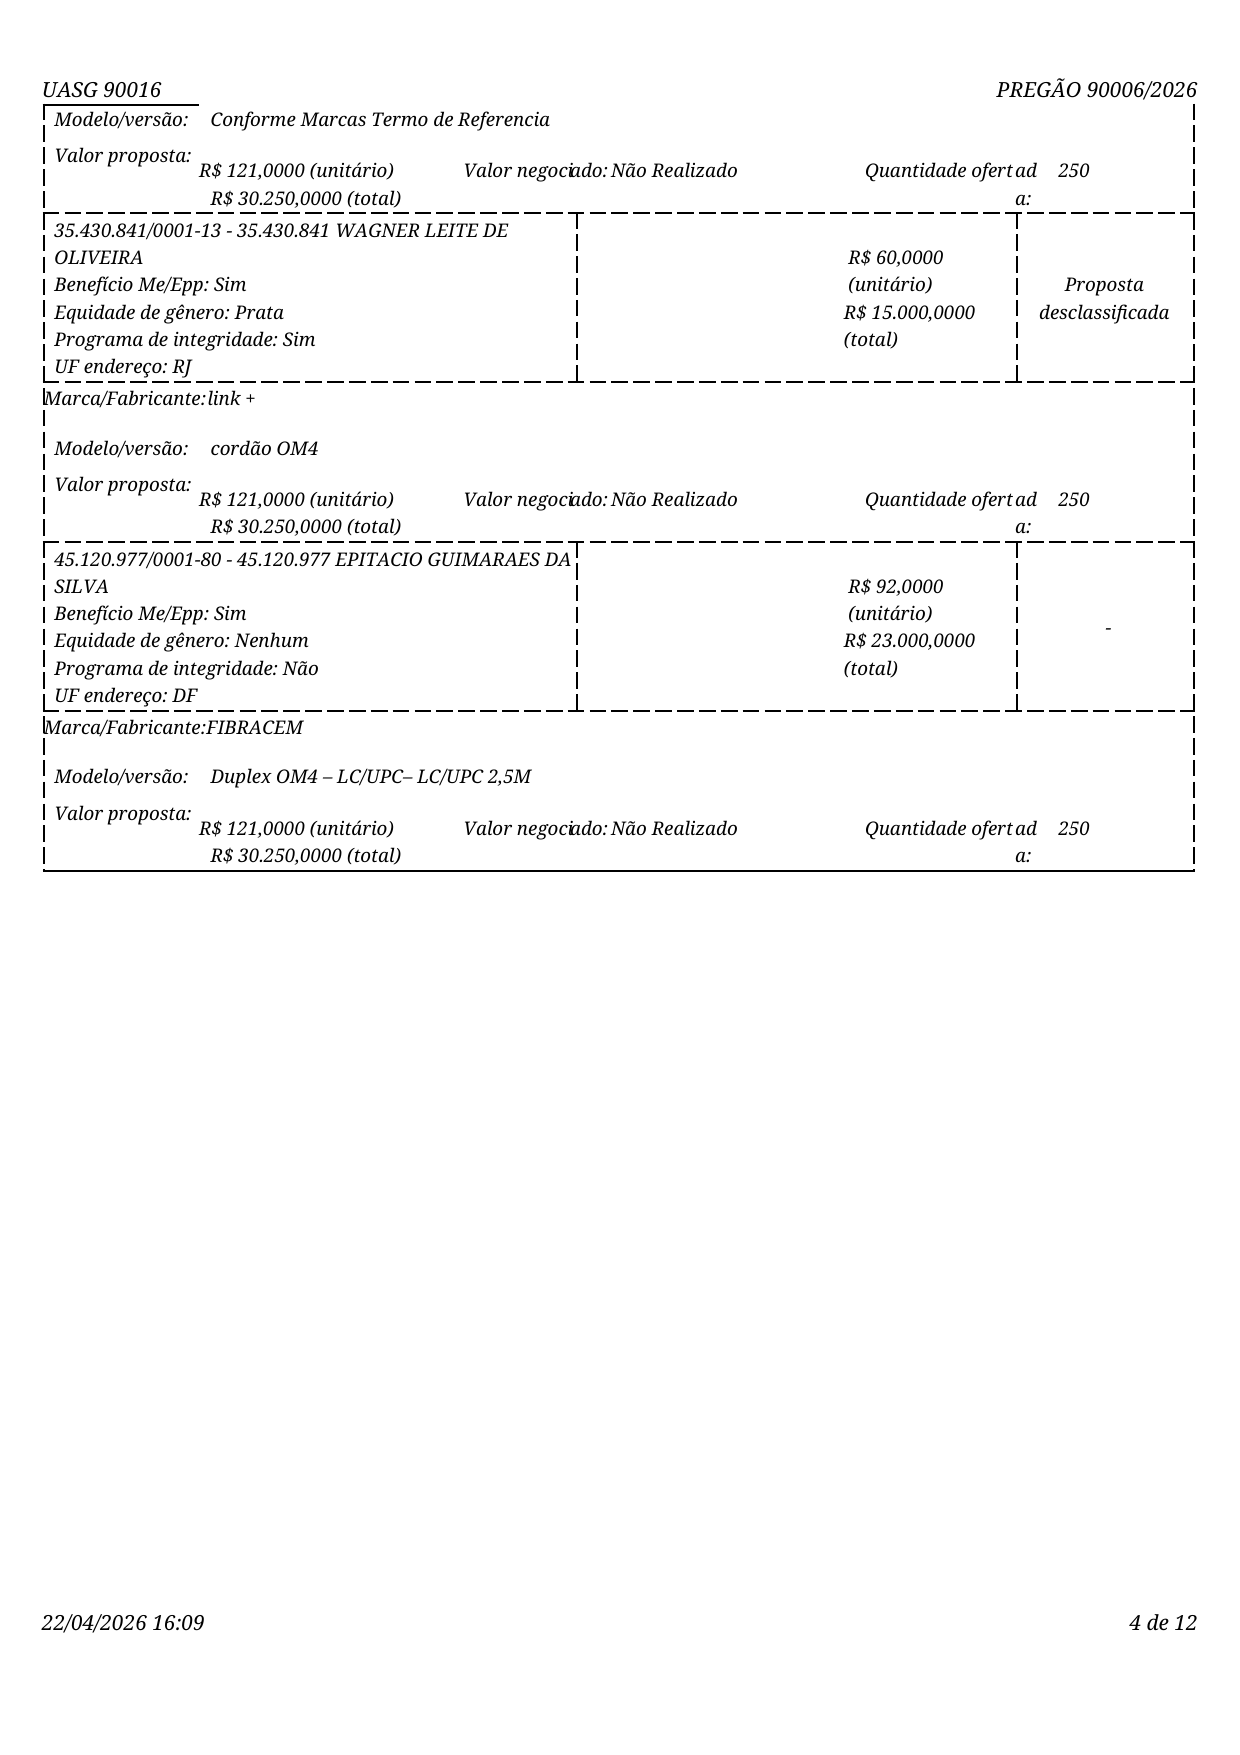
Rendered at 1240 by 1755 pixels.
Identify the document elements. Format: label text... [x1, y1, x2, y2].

table_cell [839, 381, 1017, 432]
table_cell [1101, 810, 1194, 870]
table_cell [1017, 432, 1194, 481]
table_cell [1101, 153, 1194, 212]
table_cell [577, 104, 839, 153]
table_cell [577, 541, 839, 709]
table_cell - [1101, 541, 1194, 709]
table_cell [1017, 541, 1101, 709]
table_cell [839, 761, 1017, 810]
table_cell 35.430.841/0001-13 - 35.430.841 WAGNER LEITE DE OLIVEIRA Benefício Me/Epp: Sim Equidade de gênero: Prata Programa de integridade: Sim UF endereço: RJ [44, 212, 577, 381]
table_cell R$ 92,0000 (unitário) R$ 23.000,0000 (total) [839, 541, 1017, 709]
table_cell 250 [1048, 153, 1101, 212]
table_cell ada: [1017, 481, 1048, 541]
table_cell [577, 381, 839, 432]
table_cell [1017, 104, 1101, 153]
table_cell R$ 121,0000 (unitário) Valor negoci R$ 30.250,0000 (total) [199, 481, 577, 541]
table_cell [1101, 761, 1194, 810]
table_cell R$ 121,0000 (unitário) Valor negoci R$ 30.250,0000 (total) [199, 153, 577, 212]
table_cell [1017, 761, 1101, 810]
table_cell 250 [1048, 481, 1194, 541]
table_cell Quantidade ofert [839, 153, 1017, 212]
table_cell R$ 60,0000 (unitário) R$ 15.000,0000 (total) [839, 212, 1017, 381]
table_cell Conforme Marcas Termo de Referencia [199, 104, 577, 153]
table_cell 45.120.977/0001-80 - 45.120.977 EPITACIO GUIMARAES DA SILVA Benefício Me/Epp: Sim Equidade de gênero: Nenhum Programa de integridade: Não UF endereço: DF [44, 541, 577, 709]
table_cell R$ 121,0000 (unitário) Valor negoci R$ 30.250,0000 (total) [199, 810, 577, 870]
table_cell Proposta desclassificada [1017, 212, 1194, 381]
table_cell ada: [1017, 153, 1048, 212]
table_cell Modelo/versão: Valor proposta: [44, 106, 199, 212]
table_cell cordão OM4 [199, 432, 577, 481]
table_cell [1017, 381, 1194, 432]
table_cell 250 [1048, 810, 1101, 870]
table_cell Modelo/versão: Valor proposta: [44, 761, 199, 870]
table_cell [839, 710, 1017, 761]
table_cell [577, 710, 839, 761]
table_cell [839, 432, 1017, 481]
table_cell Marca/Fabricante: link + [44, 381, 577, 432]
table_cell ada: [1017, 810, 1048, 870]
table_cell ado: Não Realizado [577, 481, 839, 541]
table_cell [577, 761, 839, 810]
table_cell [577, 212, 839, 381]
table_cell [839, 104, 1017, 153]
table_cell Modelo/versão: Valor proposta: [44, 432, 199, 541]
table_cell [1017, 710, 1101, 761]
table_cell Quantidade ofert [839, 481, 1017, 541]
table_cell ado: Não Realizado [577, 810, 839, 870]
table_cell [1101, 710, 1194, 761]
table_cell Marca/Fabricante: FIBRACEM [44, 710, 577, 761]
table_cell Quantidade ofert [839, 810, 1017, 870]
table_cell Duplex OM4 – LC/UPC– LC/UPC 2,5M [199, 761, 577, 810]
table_cell ado: Não Realizado [577, 153, 839, 212]
table_cell [1101, 104, 1194, 153]
table_cell [577, 432, 839, 481]
